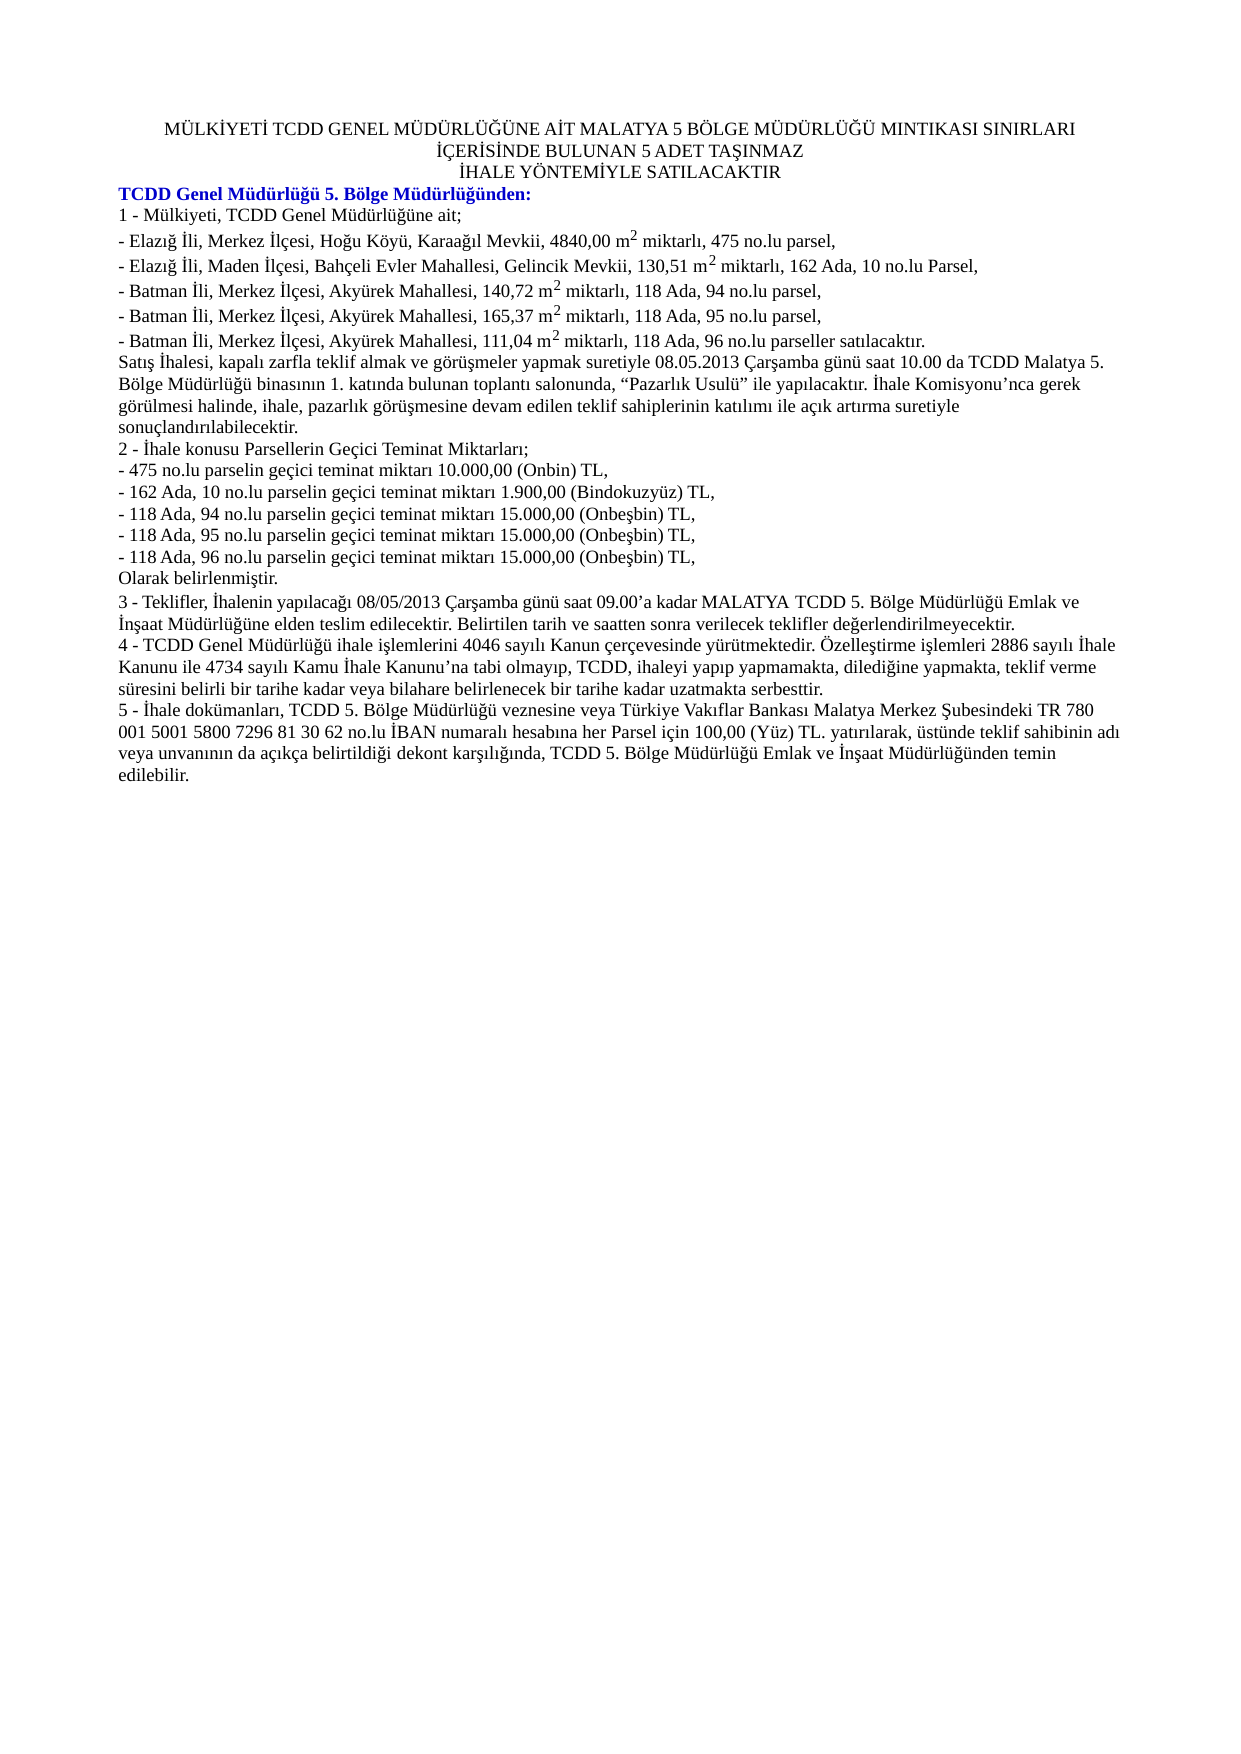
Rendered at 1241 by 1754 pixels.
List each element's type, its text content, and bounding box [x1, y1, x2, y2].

text - 118 Ada, 96 no.lu parselin geçici teminat miktarı 15.000,00 (Onbeşbin) TL, [118, 546, 1122, 567]
text - Batman İli, Merkez İlçesi, Akyürek Mahallesi, 165,37 m2 miktarlı, 118 Ada, 95 no.lu parsel, [118, 301, 1122, 326]
text 1 - Mülkiyeti, TCDD Genel Müdürlüğüne ait; [118, 204, 1122, 226]
text - 162 Ada, 10 no.lu parselin geçici teminat miktarı 1.900,00 (Bindokuzyüz) TL, [118, 481, 1122, 502]
text - Elazığ İli, Maden İlçesi, Bahçeli Evler Mahallesi, Gelincik Mevkii, 130,51 m2 miktarlı, 162 Ada, 10 no.lu Parsel, [118, 251, 1122, 276]
text 4 - TCDD Genel Müdürlüğü ihale işlemlerini 4046 sayılı Kanun çerçevesinde yürütmektedir. Özelleştirme işlemleri 2886 sayılı İhale Kanunu ile 4734 sayılı Kamu İhale Kanunu’na tabi olmayıp, TCDD, ihaleyi yapıp yapmamakta, dilediğine yapmakta, teklif verme süresini belirli bir tarihe kadar veya bilahare belirlenecek bir tarihe kadar uzatmakta serbesttir. [118, 634, 1122, 699]
text 5 - İhale dokümanları, TCDD 5. Bölge Müdürlüğü veznesine veya Türkiye Vakıflar Bankası Malatya Merkez Şubesindeki TR 780 001 5001 5800 7296 81 30 62 no.lu İBAN numaralı hesabına her Parsel için 100,00 (Yüz) TL. yatırılarak, üstünde teklif sahibinin adı veya unvanının da açıkça belirtildiği dekont karşılığında, TCDD 5. Bölge Müdürlüğü Emlak ve İnşaat Müdürlüğünden temin edilebilir. [118, 699, 1122, 785]
text - 118 Ada, 95 no.lu parselin geçici teminat miktarı 15.000,00 (Onbeşbin) TL, [118, 524, 1122, 546]
text TCDD Genel Müdürlüğü 5. Bölge Müdürlüğünden: [118, 183, 1122, 204]
text - Elazığ İli, Merkez İlçesi, Hoğu Köyü, Karaağıl Mevkii, 4840,00 m2 miktarlı, 475 no.lu parsel, [118, 226, 1122, 251]
text - Batman İli, Merkez İlçesi, Akyürek Mahallesi, 140,72 m2 miktarlı, 118 Ada, 94 no.lu parsel, [118, 276, 1122, 301]
text - 118 Ada, 94 no.lu parselin geçici teminat miktarı 15.000,00 (Onbeşbin) TL, [118, 502, 1122, 524]
text - 475 no.lu parselin geçici teminat miktarı 10.000,00 (Onbin) TL, [118, 459, 1122, 481]
text MÜLKİYETİ TCDD GENEL MÜDÜRLÜĞÜNE AİT MALATYA 5 BÖLGE MÜDÜRLÜĞÜ MINTIKASI SINIRLARI İÇERİSİNDE BULUNAN 5 ADET TAŞINMAZ [118, 118, 1122, 161]
text Olarak belirlenmiştir. [118, 567, 1122, 589]
text Satış İhalesi, kapalı zarfla teklif almak ve görüşmeler yapmak suretiyle 08.05.2013 Çarşamba günü saat 10.00 da TCDD Malatya 5. Bölge Müdürlüğü binasının 1. katında bulunan toplantı salonunda, “Pazarlık Usulü” ile yapılacaktır. İhale Komisyonu’nca gerek görülmesi halinde, ihale, pazarlık görüşmesine devam edilen teklif sahiplerinin katılımı ile açık artırma suretiyle sonuçlandırılabilecektir. [118, 351, 1122, 438]
text - Batman İli, Merkez İlçesi, Akyürek Mahallesi, 111,04 m2 miktarlı, 118 Ada, 96 no.lu parseller satılacaktır. [118, 326, 1122, 351]
text 2 - İhale konusu Parsellerin Geçici Teminat Miktarları; [118, 438, 1122, 459]
text 3 - Teklifler, İhalenin yapılacağı 08/05/2013 Çarşamba günü saat 09.00’a kadar MALATYA TCDD 5. Bölge Müdürlüğü Emlak ve İnşaat Müdürlüğüne elden teslim edilecektir. Belirtilen tarih ve saatten sonra verilecek teklifler değerlendirilmeyecektir. [118, 589, 1122, 634]
text İHALE YÖNTEMİYLE SATILACAKTIR [118, 161, 1122, 183]
